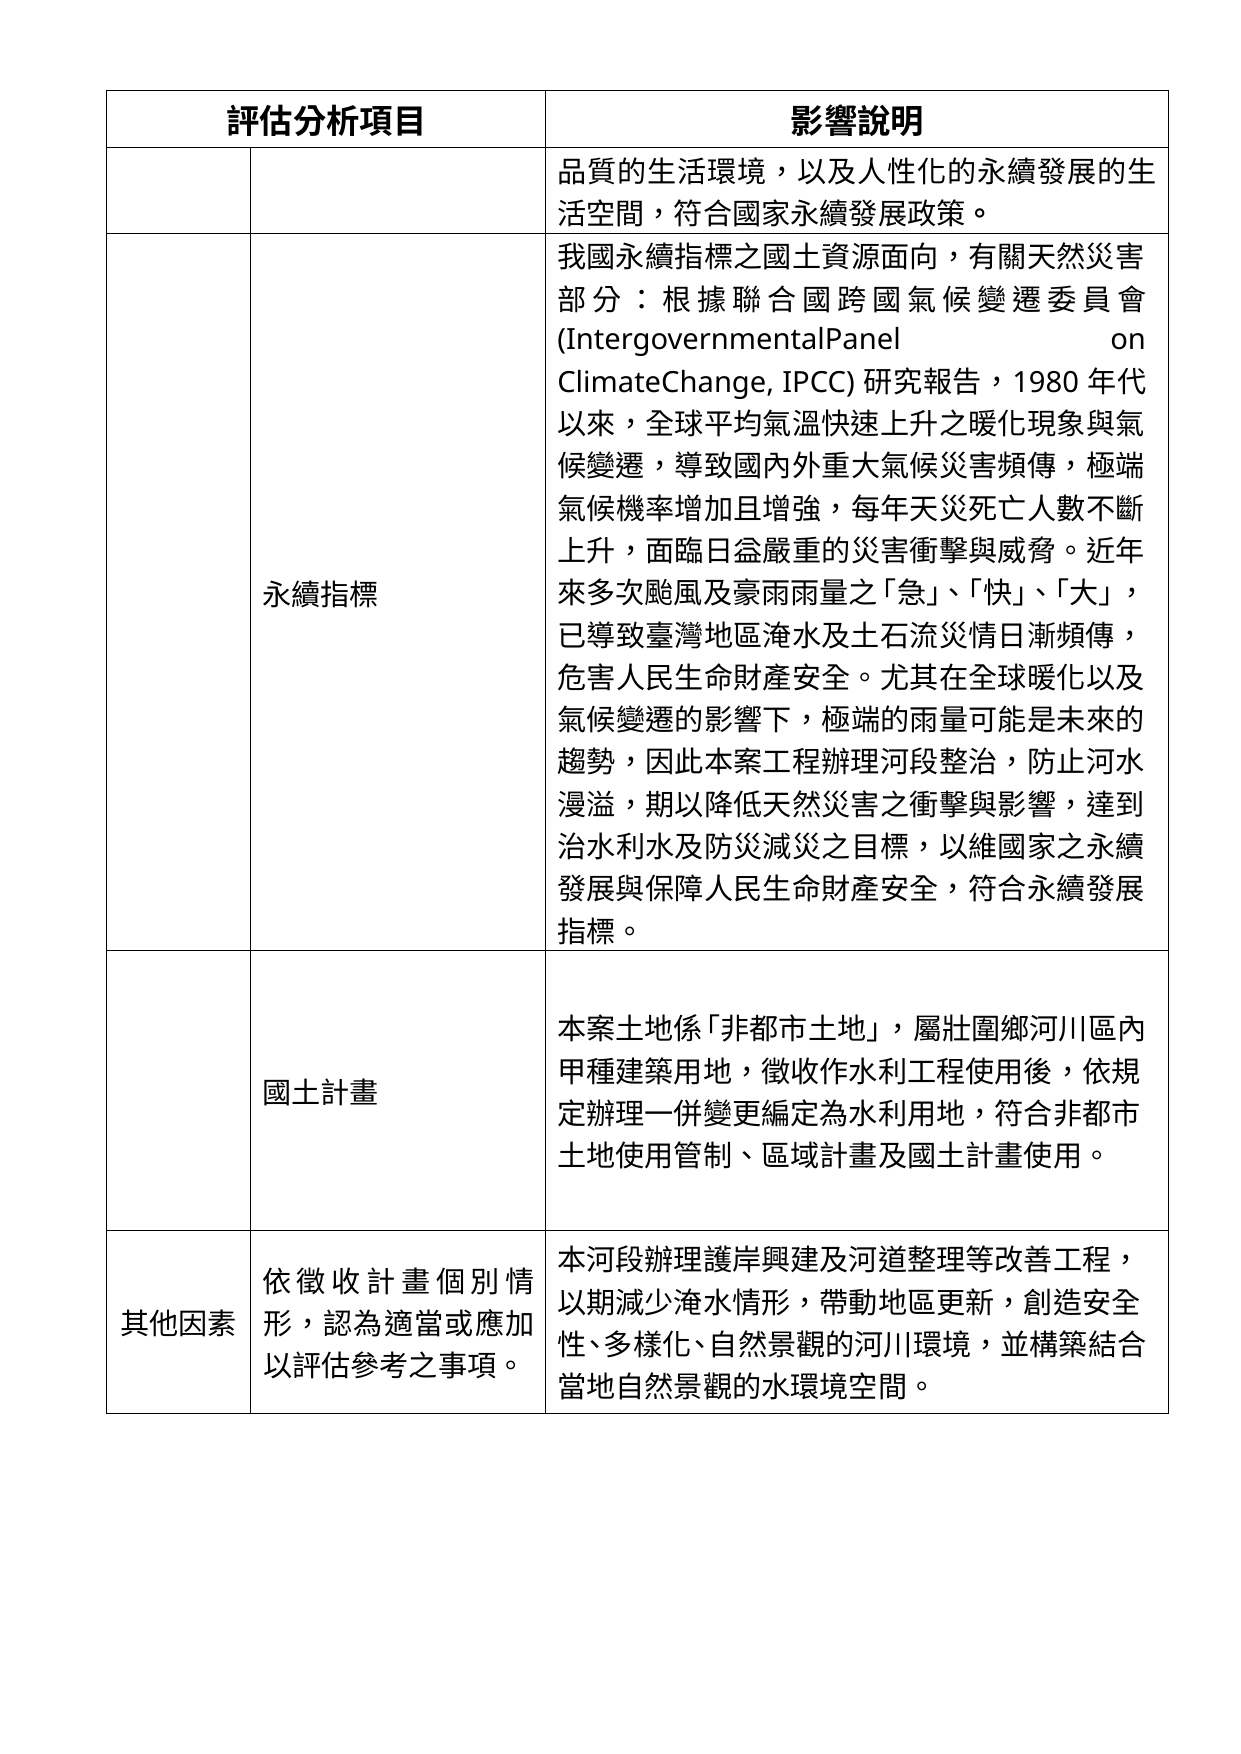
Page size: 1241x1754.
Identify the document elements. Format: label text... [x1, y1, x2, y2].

table_cell 本案土地係「非都市土地」，屬壯圍鄉河川區內甲種建築用地，徵收作水利工程使用後，依規定辦理一併變更編定為水利用地，符合非都市土地使用管制、區域計畫及國土計畫使用。 [546, 951, 1168, 1230]
table_cell [107, 148, 250, 233]
table_cell [107, 951, 250, 1230]
table_cell [107, 234, 250, 950]
table_cell 我國永續指標之國土資源面向，有關天然災害部分：根據聯合國跨國氣候變遷委員會(IntergovernmentalPanel on ClimateChange, IPCC) 研究報告，1980 年代以來，全球平均氣溫快速上升之暖化現象與氣候變遷，導致國內外重大氣候災害頻傳，極端氣候機率增加且增強，每年天災死亡人數不斷上升，面臨日益嚴重的災害衝擊與威脅。近年來多次颱風及豪雨雨量之「急」、「快」、「大」，已導致臺灣地區淹水及土石流災情日漸頻傳，危害人民生命財產安全。尤其在全球暖化以及氣候變遷的影響下，極端的雨量可能是未來的趨勢，因此本案工程辦理河段整治，防止河水漫溢，期以降低天然災害之衝擊與影響，達到治水利水及防災減災之目標，以維國家之永續發展與保障人民生命財產安全，符合永續發展指標。 [546, 234, 1168, 950]
table_cell 其他因素 [107, 1231, 250, 1412]
table_header 影響說明 [546, 91, 1168, 147]
table_cell 品質的生活環境，以及人性化的永續發展的生活空間，符合國家永續發展政策。 [546, 148, 1168, 233]
table_cell 依徵收計畫個別情形，認為適當或應加以評估參考之事項。 [251, 1231, 545, 1412]
table_cell [251, 148, 545, 233]
table_cell 本河段辦理護岸興建及河道整理等改善工程，以期減少淹水情形，帶動地區更新，創造安全性、多樣化、自然景觀的河川環境，並構築結合當地自然景觀的水環境空間。 [546, 1231, 1168, 1412]
table_header 評估分析項目 [107, 91, 545, 147]
table_cell 國土計畫 [251, 951, 545, 1230]
table_cell 永續指標 [251, 234, 545, 950]
